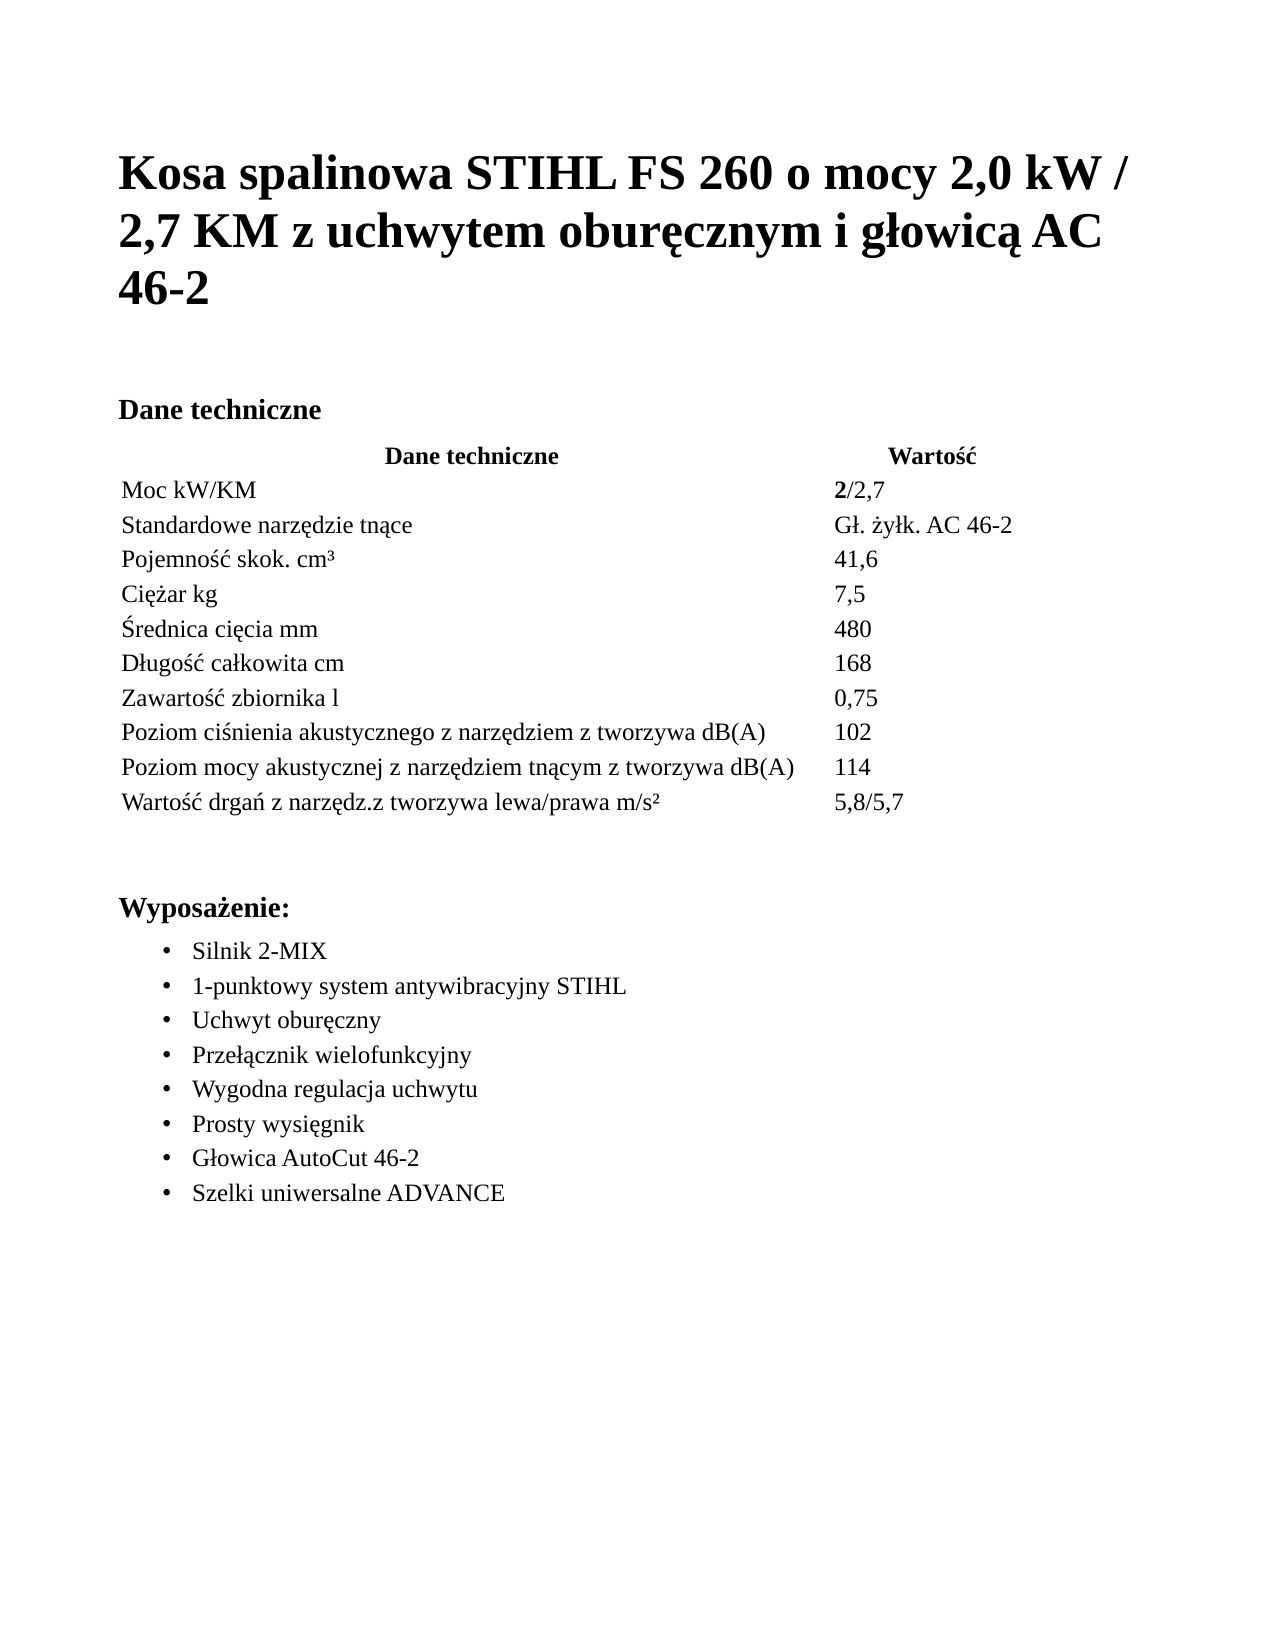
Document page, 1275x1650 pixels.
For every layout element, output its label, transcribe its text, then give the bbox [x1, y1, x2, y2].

table_cell 168 [831, 645, 1033, 680]
list Prosty wysięgnik [162, 1109, 1157, 1137]
table_cell 2/2,7 [831, 473, 1033, 507]
table_cell 0,75 [831, 680, 1033, 714]
table_cell Standardowe narzędzie tnące [118, 507, 831, 542]
list Szelki uniwersalne ADVANCE [162, 1178, 1157, 1206]
subtitle Kosa spalinowa STIHL FS 260 o mocy 2,0 kW / 2,7 KM z uchwytem oburęcznym i głowicą AC 46-2 [118, 143, 1157, 316]
list Wygodna regulacja uchwytu [162, 1074, 1157, 1103]
table_cell Średnica cięcia mm [118, 611, 831, 645]
table_cell 5,8/5,7 [831, 784, 1033, 818]
table_cell Ciężar kg [118, 576, 831, 611]
table_cell Poziom ciśnienia akustycznego z narzędziem z tworzywa dB(A) [118, 715, 831, 749]
table_cell 102 [831, 715, 1033, 749]
table_cell Wartość drgań z narzędz.z tworzywa lewa/prawa m/s² [118, 784, 831, 818]
list Uchwyt oburęczny [162, 1005, 1157, 1034]
list Silnik 2-MIX [162, 936, 1157, 965]
list Głowica AutoCut 46-2 [162, 1143, 1157, 1172]
table_cell Pojemność skok. cm³ [118, 542, 831, 576]
table_header Wartość [831, 438, 1033, 472]
subtitle Wyposażenie: [118, 890, 1157, 924]
table_cell 480 [831, 611, 1033, 645]
table_cell Gł. żyłk. AC 46-2 [831, 507, 1033, 542]
table_cell 7,5 [831, 576, 1033, 611]
table_cell Zawartość zbiornika l [118, 680, 831, 714]
table_cell Długość całkowita cm [118, 645, 831, 680]
table_cell 41,6 [831, 542, 1033, 576]
subtitle Dane techniczne [118, 392, 1157, 425]
table_cell 114 [831, 749, 1033, 784]
list Przełącznik wielofunkcyjny [162, 1040, 1157, 1068]
list 1-punktowy system antywibracyjny STIHL [162, 971, 1157, 999]
table_cell Poziom mocy akustycznej z narzędziem tnącym z tworzywa dB(A) [118, 749, 831, 784]
table_header Dane techniczne [118, 438, 831, 472]
table_cell Moc kW/KM [118, 473, 831, 507]
